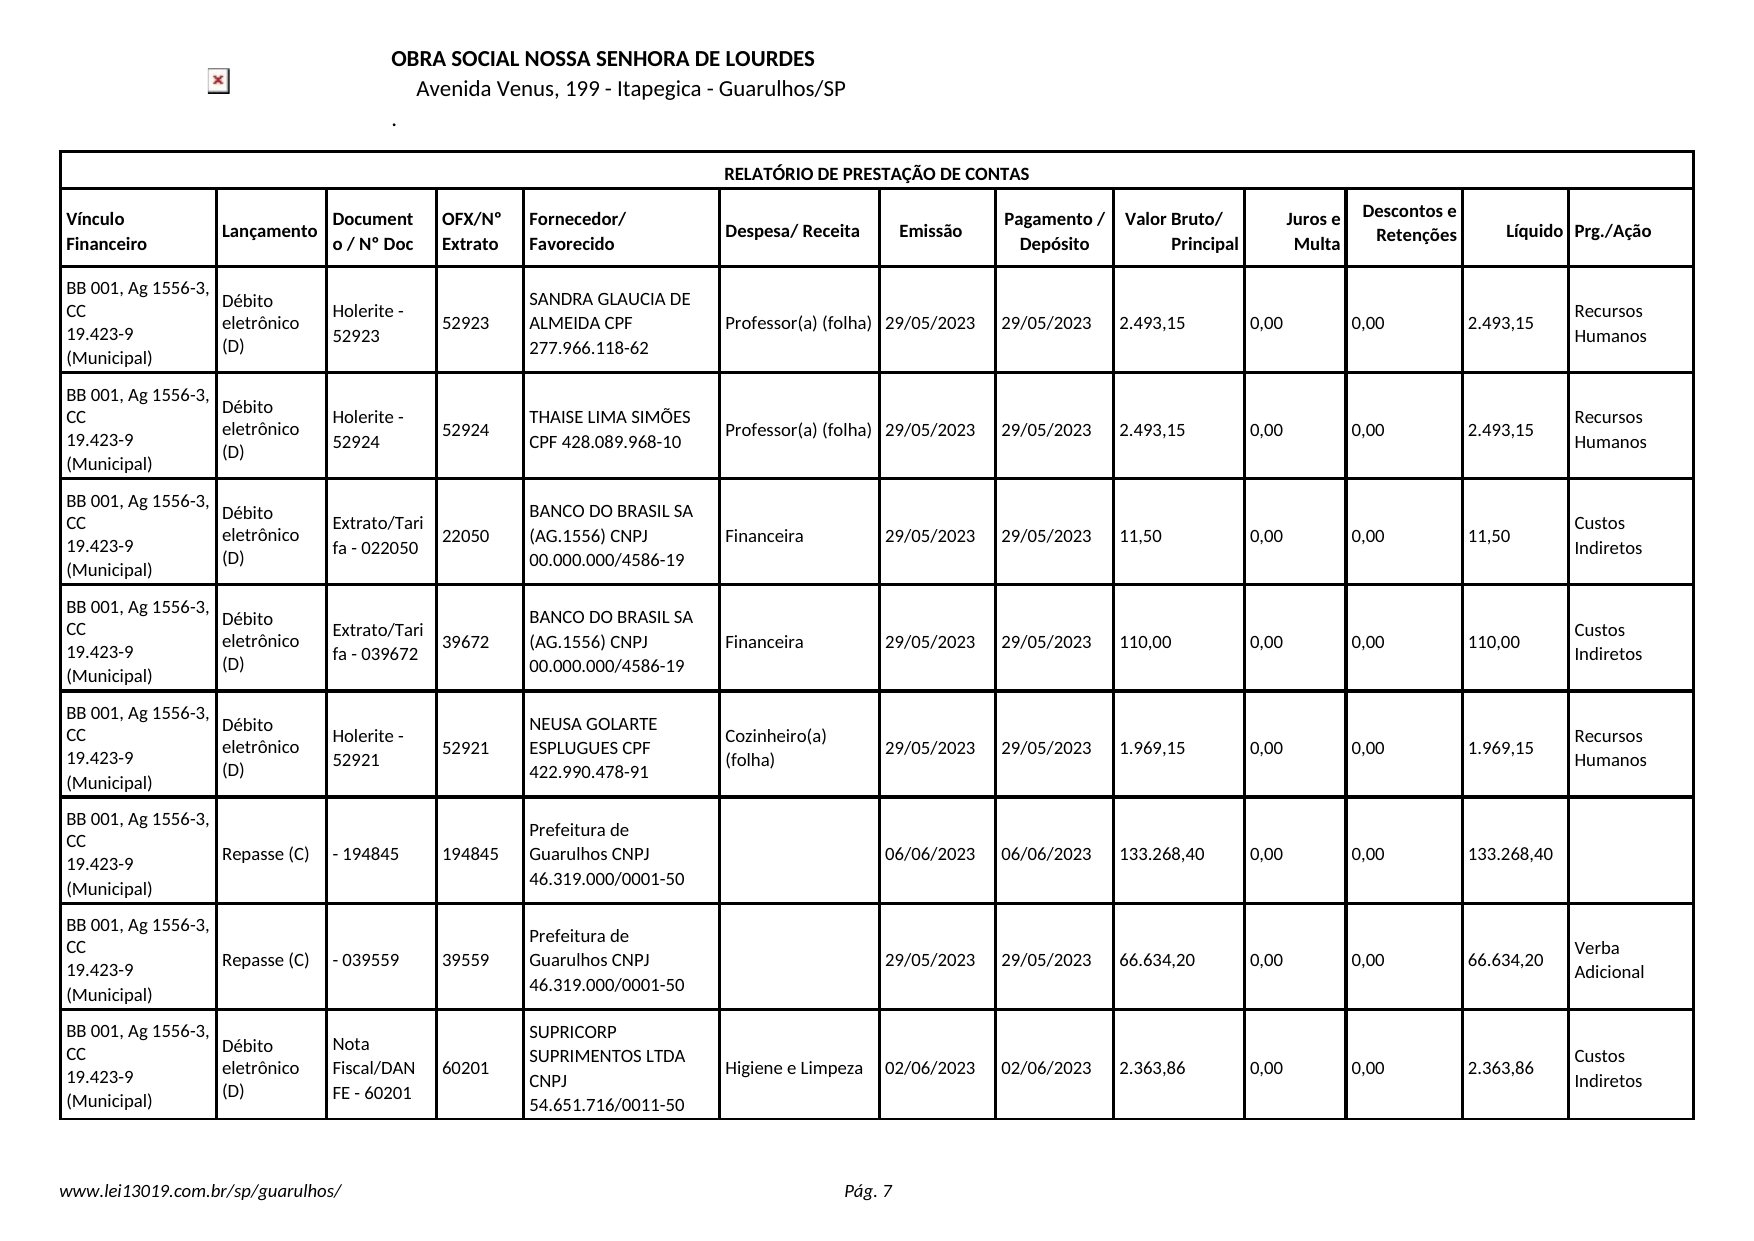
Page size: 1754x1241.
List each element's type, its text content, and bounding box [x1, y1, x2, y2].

table_cell BANCO DO BRASIL SA (AG.1556) CNPJ 00.000.000/4586-19 [525, 586, 718, 689]
table_cell - 194845 [328, 799, 435, 902]
table_cell 29/05/2023 [881, 586, 994, 689]
table_cell 0,00 [1246, 905, 1344, 1008]
table_cell Financeira [721, 480, 878, 583]
table_cell BB 001, Ag 1556-3, CC 19.423-9 (Municipal) [62, 268, 215, 371]
table_cell Custos Indiretos [1570, 1011, 1692, 1118]
table_cell 0,00 [1246, 480, 1344, 583]
table_cell SUPRICORP SUPRIMENTOS LTDA CNPJ 54.651.716/0011-50 [525, 1011, 718, 1118]
table_cell 52921 [438, 693, 522, 795]
table_cell 0,00 [1246, 693, 1344, 795]
table_cell Professor(a) (folha) [721, 374, 878, 477]
table_cell [721, 799, 878, 902]
table_cell Débito eletrônico (D) [218, 480, 325, 583]
table_cell 0,00 [1348, 374, 1461, 477]
table_cell Vínculo Financeiro [62, 190, 215, 265]
table_cell 194845 [438, 799, 522, 902]
table_cell 29/05/2023 [881, 374, 994, 477]
table_header RELATÓRIO DE PRESTAÇÃO DE CONTAS [62, 153, 1692, 187]
table_cell Custos Indiretos [1570, 480, 1692, 583]
table_cell Recursos Humanos [1570, 374, 1692, 477]
table_cell 29/05/2023 [881, 905, 994, 1008]
table_cell NEUSA GOLARTE ESPLUGUES CPF 422.990.478-91 [525, 693, 718, 795]
table_cell OFX/Nº Extrato [438, 190, 522, 265]
table_cell 02/06/2023 [997, 1011, 1112, 1118]
table_cell 2.493,15 [1115, 374, 1243, 477]
table_cell 0,00 [1246, 586, 1344, 689]
table_cell [1570, 799, 1692, 902]
table_cell 133.268,40 [1464, 799, 1567, 902]
table_cell 0,00 [1246, 799, 1344, 902]
table_cell 110,00 [1115, 586, 1243, 689]
table_cell 2.493,15 [1115, 268, 1243, 371]
table_cell Holerite - 52923 [328, 268, 435, 371]
table_cell 2.363,86 [1115, 1011, 1243, 1118]
table_cell Custos Indiretos [1570, 586, 1692, 689]
table_cell 2.493,15 [1464, 268, 1567, 371]
table_cell Recursos Humanos [1570, 693, 1692, 795]
table_cell BB 001, Ag 1556-3, CC 19.423-9 (Municipal) [62, 1011, 215, 1118]
table_cell Financeira [721, 586, 878, 689]
table_cell Líquido [1464, 190, 1567, 265]
table_cell 110,00 [1464, 586, 1567, 689]
table_cell 1.969,15 [1115, 693, 1243, 795]
table_cell 02/06/2023 [881, 1011, 994, 1118]
table_cell Descontos e Retenções [1348, 190, 1461, 265]
table_cell Juros e Multa [1246, 190, 1344, 265]
table_cell 1.969,15 [1464, 693, 1567, 795]
table_cell Pagamento / Depósito [997, 190, 1112, 265]
table_cell BB 001, Ag 1556-3, CC 19.423-9 (Municipal) [62, 693, 215, 795]
table_cell 29/05/2023 [881, 480, 994, 583]
table_cell Prefeitura de Guarulhos CNPJ 46.319.000/0001-50 [525, 799, 718, 902]
table_cell Emissão [881, 190, 994, 265]
table_cell 133.268,40 [1115, 799, 1243, 902]
table_cell Repasse (C) [218, 905, 325, 1008]
table_cell Recursos Humanos [1570, 268, 1692, 371]
table_cell 29/05/2023 [997, 268, 1112, 371]
table_cell 06/06/2023 [881, 799, 994, 902]
table_cell 0,00 [1348, 905, 1461, 1008]
table_cell SANDRA GLAUCIA DE ALMEIDA CPF 277.966.118-62 [525, 268, 718, 371]
table_cell 0,00 [1348, 799, 1461, 902]
table_cell 52924 [438, 374, 522, 477]
table_cell 66.634,20 [1115, 905, 1243, 1008]
table_cell BB 001, Ag 1556-3, CC 19.423-9 (Municipal) [62, 374, 215, 477]
table_cell 11,50 [1464, 480, 1567, 583]
table_cell Extrato/Tari fa - 022050 [328, 480, 435, 583]
table_cell Holerite - 52924 [328, 374, 435, 477]
table_cell 22050 [438, 480, 522, 583]
table_cell Valor Bruto/ Principal [1115, 190, 1243, 265]
table_cell Débito eletrônico (D) [218, 586, 325, 689]
table_cell 52923 [438, 268, 522, 371]
table_cell 29/05/2023 [997, 480, 1112, 583]
table_cell 0,00 [1348, 693, 1461, 795]
table_cell 39559 [438, 905, 522, 1008]
table_cell BB 001, Ag 1556-3, CC 19.423-9 (Municipal) [62, 480, 215, 583]
table_cell BB 001, Ag 1556-3, CC 19.423-9 (Municipal) [62, 799, 215, 902]
table_cell 29/05/2023 [881, 268, 994, 371]
table_cell Fornecedor/ Favorecido [525, 190, 718, 265]
table_cell 60201 [438, 1011, 522, 1118]
table_cell Despesa/ Receita [721, 190, 878, 265]
table_cell 0,00 [1246, 374, 1344, 477]
table_cell 29/05/2023 [997, 693, 1112, 795]
table_cell Repasse (C) [218, 799, 325, 902]
table_cell 11,50 [1115, 480, 1243, 583]
table_cell 2.363,86 [1464, 1011, 1567, 1118]
table_cell Nota Fiscal/DAN FE - 60201 [328, 1011, 435, 1118]
table_cell Débito eletrônico (D) [218, 1011, 325, 1118]
table_cell BB 001, Ag 1556-3, CC 19.423-9 (Municipal) [62, 905, 215, 1008]
table_cell 29/05/2023 [997, 905, 1112, 1008]
table_cell - 039559 [328, 905, 435, 1008]
table_cell 39672 [438, 586, 522, 689]
table_cell 0,00 [1348, 268, 1461, 371]
table_cell THAISE LIMA SIMÕES CPF 428.089.968-10 [525, 374, 718, 477]
table_cell Débito eletrônico (D) [218, 374, 325, 477]
table_cell Débito eletrônico (D) [218, 268, 325, 371]
table_cell Extrato/Tari fa - 039672 [328, 586, 435, 689]
table_cell 29/05/2023 [997, 374, 1112, 477]
table_cell 0,00 [1246, 1011, 1344, 1118]
table_cell 66.634,20 [1464, 905, 1567, 1008]
table_cell 0,00 [1348, 480, 1461, 583]
table_cell Prg./Ação [1570, 190, 1692, 265]
table_cell Prefeitura de Guarulhos CNPJ 46.319.000/0001-50 [525, 905, 718, 1008]
table_cell [721, 905, 878, 1008]
table_cell Débito eletrônico (D) [218, 693, 325, 795]
table_cell Higiene e Limpeza [721, 1011, 878, 1118]
table_cell 0,00 [1348, 1011, 1461, 1118]
table_cell Verba Adicional [1570, 905, 1692, 1008]
table_cell BB 001, Ag 1556-3, CC 19.423-9 (Municipal) [62, 586, 215, 689]
table_cell 0,00 [1246, 268, 1344, 371]
table_cell BANCO DO BRASIL SA (AG.1556) CNPJ 00.000.000/4586-19 [525, 480, 718, 583]
table_cell 29/05/2023 [881, 693, 994, 795]
table_cell Lançamento [218, 190, 325, 265]
table_cell Professor(a) (folha) [721, 268, 878, 371]
table_cell 0,00 [1348, 586, 1461, 689]
table_cell 06/06/2023 [997, 799, 1112, 902]
table_cell Document o / Nº Doc [328, 190, 435, 265]
table_cell Cozinheiro(a) (folha) [721, 693, 878, 795]
table_cell 2.493,15 [1464, 374, 1567, 477]
table_cell Holerite - 52921 [328, 693, 435, 795]
table_cell 29/05/2023 [997, 586, 1112, 689]
